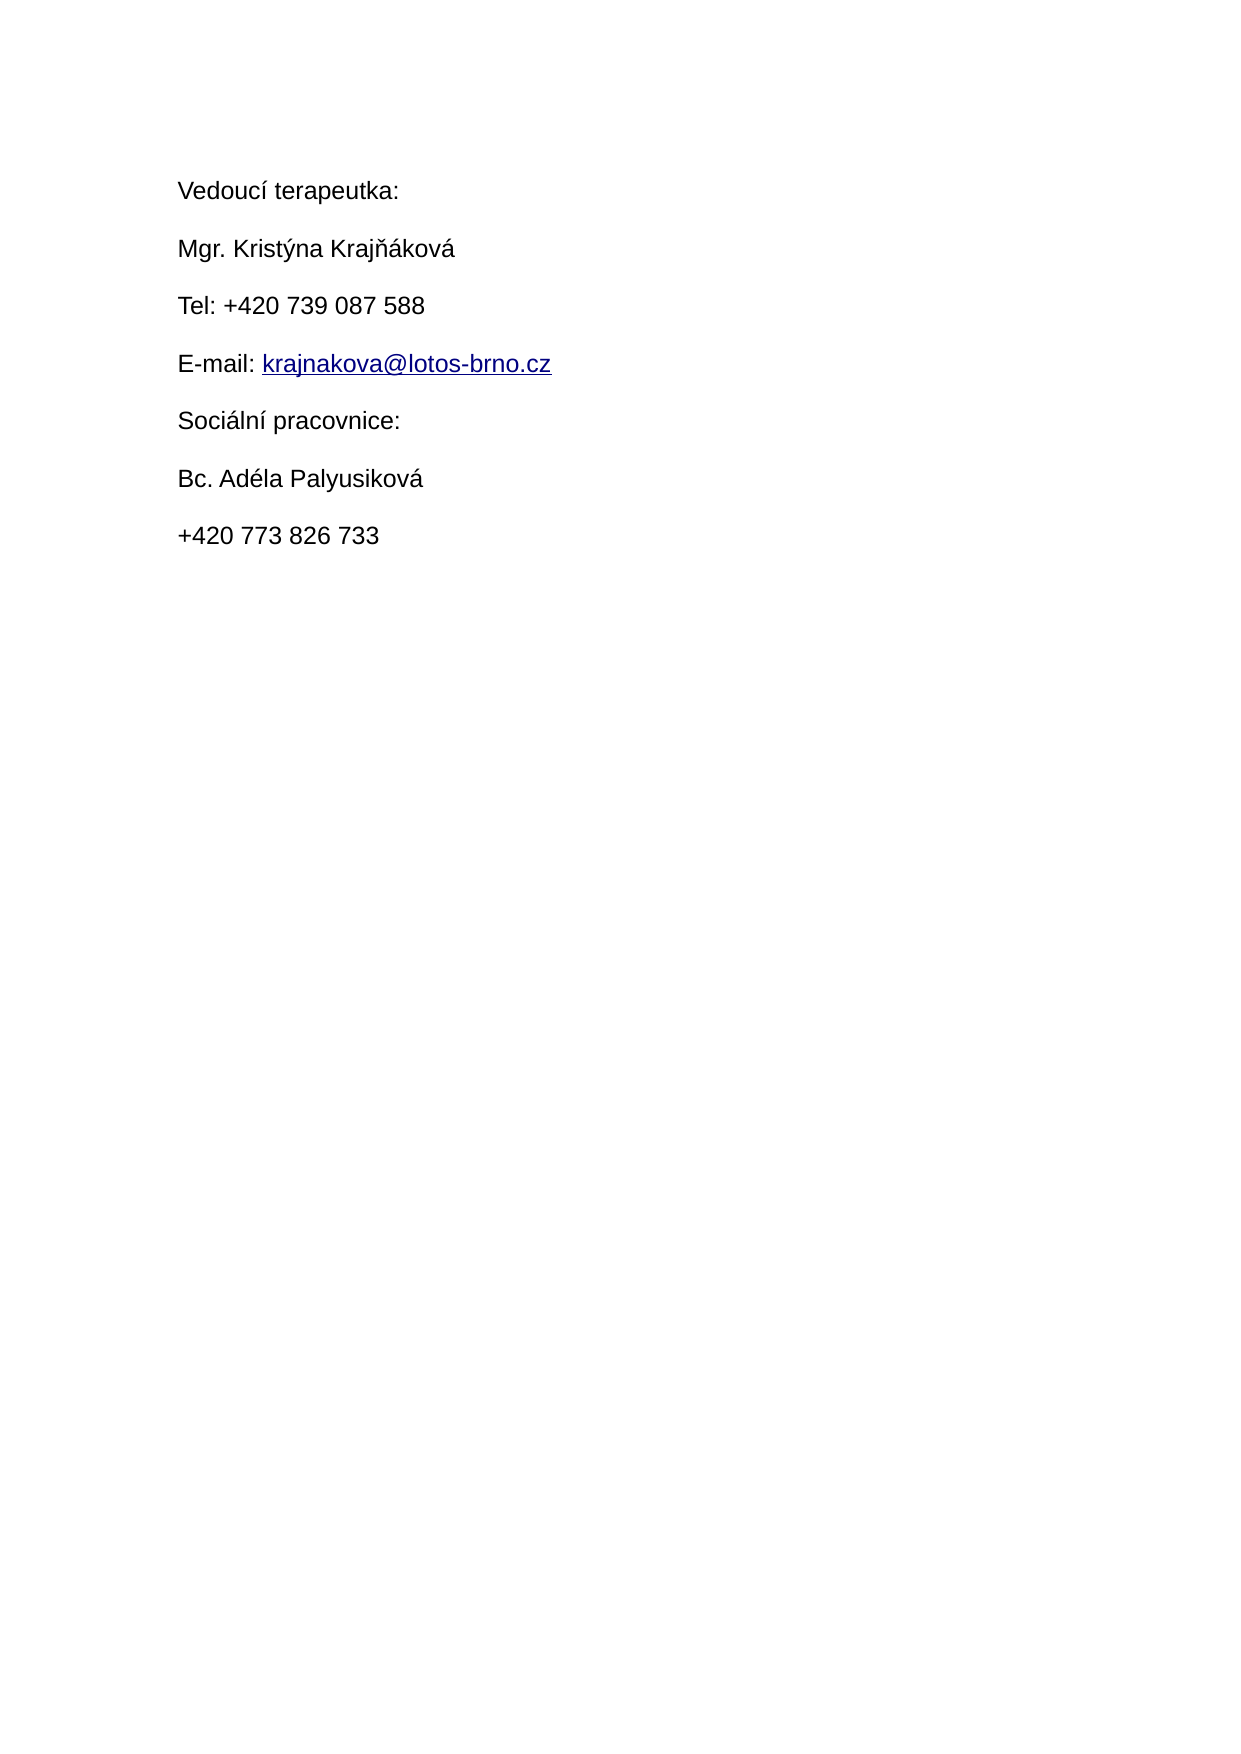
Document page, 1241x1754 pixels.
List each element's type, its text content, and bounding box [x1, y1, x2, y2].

text Vedoucí terapeutka: Mgr. Kristýna Krajňáková Tel: +420 739 087 588 E-mail: krajnakova@lotos-brno.cz Sociální pracovnice: Bc. Adéla Palyusiková +420 773 826 733 [177, 148, 1063, 550]
